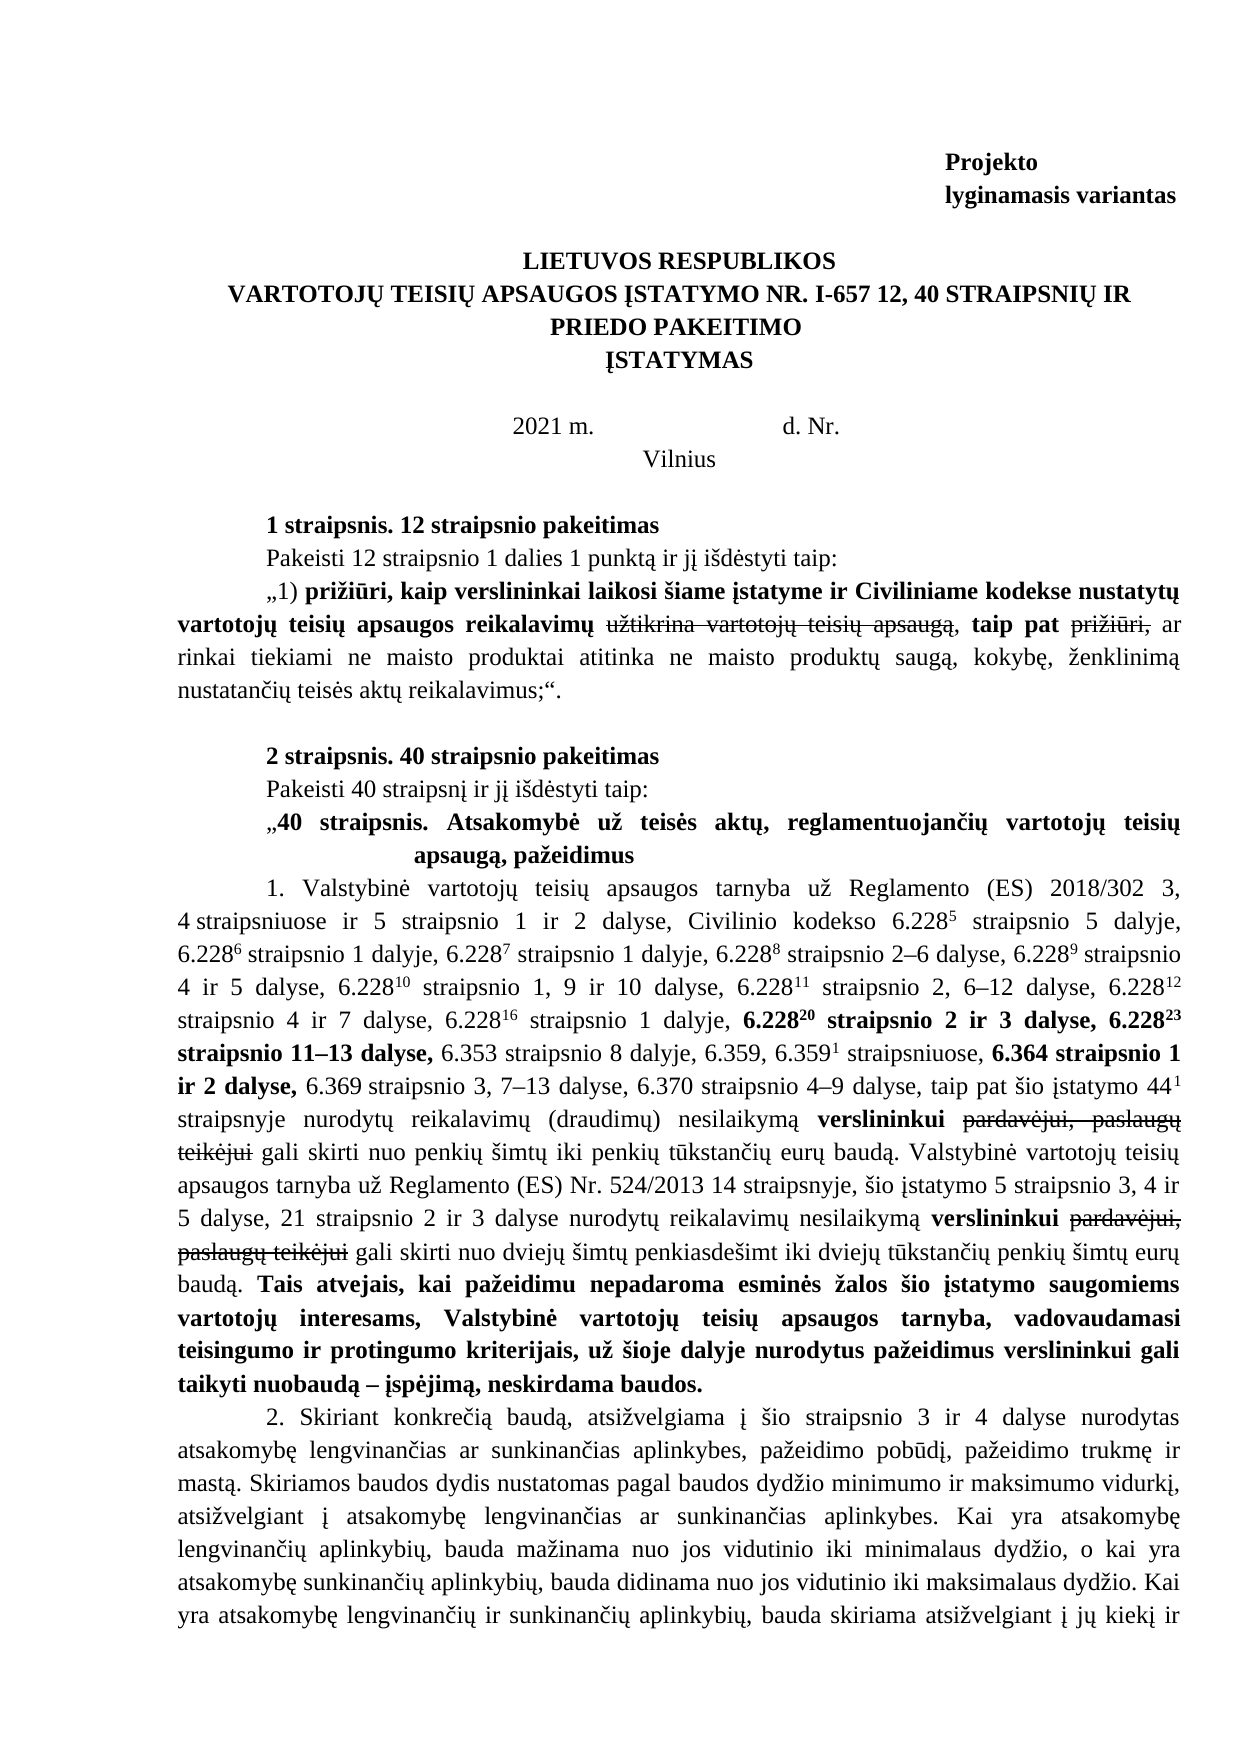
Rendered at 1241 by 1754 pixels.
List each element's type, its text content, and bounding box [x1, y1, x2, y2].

text 1 straipsnis. 12 straipsnio pakeitimas [177, 510, 1181, 539]
text ĮSTATYMAS [177, 345, 1181, 374]
text 2. Skiriant konkrečią baudą, atsižvelgiama į šio straipsnio 3 ir 4 dalyse nurodytas atsakomybę lengvinančias ar sunkinančias aplinkybes, pažeidimo pobūdį, pažeidimo trukmę ir mastą. Skiriamos baudos dydis nustatomas pagal baudos dydžio minimumo ir maksimumo vidurkį, atsižvelgiant į atsakomybę lengvinančias ar sunkinančias aplinkybes. Kai yra atsakomybę lengvinančių aplinkybių, bauda mažinama nuo jos vidutinio iki minimalaus dydžio, o kai yra atsakomybę sunkinančių aplinkybių, bauda didinama nuo jos vidutinio iki maksimalaus dydžio. Kai yra atsakomybę lengvinančių ir sunkinančių aplinkybių, bauda skiriama atsižvelgiant į jų kiekį ir [177, 1402, 1181, 1628]
text LIETUVOS RESPUBLIKOS [177, 246, 1181, 275]
text „40 straipsnis. Atsakomybė už teisės aktų, reglamentuojančių vartotojų teisių apsaugą, pažeidimus [266, 807, 1181, 869]
text Projekto [177, 147, 1181, 176]
text Pakeisti 40 straipsnį ir jį išdėstyti taip: [177, 774, 1181, 803]
text „1) prižiūri, kaip verslininkai laikosi šiame įstatyme ir Civiliniame kodekse nustatytų vartotojų teisių apsaugos reikalavimų užtikrina vartotojų teisių apsaugą, taip pat prižiūri, ar rinkai tiekiami ne maisto produktai atitinka ne maisto produktų saugą, kokybę, ženklinimą nustatančių teisės aktų reikalavimus;“. [177, 576, 1181, 704]
text lyginamasis variantas [177, 180, 1181, 209]
text Pakeisti 12 straipsnio 1 dalies 1 punktą ir jį išdėstyti taip: [177, 543, 1181, 572]
text VARTOTOJŲ TEISIŲ APSAUGOS ĮSTATYMO NR. I-657 12, 40 STRAIPSNIŲ IR PRIEDO PAKEITIMO [177, 279, 1181, 341]
text 2021 m. d. Nr. [177, 411, 1181, 440]
text 2 straipsnis. 40 straipsnio pakeitimas [177, 741, 1181, 770]
text 1. Valstybinė vartotojų teisių apsaugos tarnyba už Reglamento (ES) 2018/302 3, 4 straipsniuose ir 5 straipsnio 1 ir 2 dalyse, Civilinio kodekso 6.2285 straipsnio 5 dalyje, 6.2286 straipsnio 1 dalyje, 6.2287 straipsnio 1 dalyje, 6.2288 straipsnio 2–6 dalyse, 6.2289 straipsnio 4 ir 5 dalyse, 6.22810 straipsnio 1, 9 ir 10 dalyse, 6.22811 straipsnio 2, 6–12 dalyse, 6.22812 straipsnio 4 ir 7 dalyse, 6.22816 straipsnio 1 dalyje, 6.22820 straipsnio 2 ir 3 dalyse, 6.22823 straipsnio 11–13 dalyse, 6.353 straipsnio 8 dalyje, 6.359, 6.3591 straipsniuose, 6.364 straipsnio 1 ir 2 dalyse, 6.369 straipsnio 3, 7–13 dalyse, 6.370 straipsnio 4–9 dalyse, taip pat šio įstatymo 441 straipsnyje nurodytų reikalavimų (draudimų) nesilaikymą verslininkui pardavėjui, paslaugų teikėjui gali skirti nuo penkių šimtų iki penkių tūkstančių eurų baudą. Valstybinė vartotojų teisių apsaugos tarnyba už Reglamento (ES) Nr. 524/2013 14 straipsnyje, šio įstatymo 5 straipsnio 3, 4 ir 5 dalyse, 21 straipsnio 2 ir 3 dalyse nurodytų reikalavimų nesilaikymą verslininkui pardavėjui, paslaugų teikėjui gali skirti nuo dviejų šimtų penkiasdešimt iki dviejų tūkstančių penkių šimtų eurų baudą. Tais atvejais, kai pažeidimu nepadaroma esminės žalos šio įstatymo saugomiems vartotojų interesams, Valstybinė vartotojų teisių apsaugos tarnyba, vadovaudamasi teisingumo ir protingumo kriterijais, už šioje dalyje nurodytus pažeidimus verslininkui gali taikyti nuobaudą – įspėjimą, neskirdama baudos. [177, 873, 1181, 1397]
text Vilnius [177, 444, 1181, 473]
